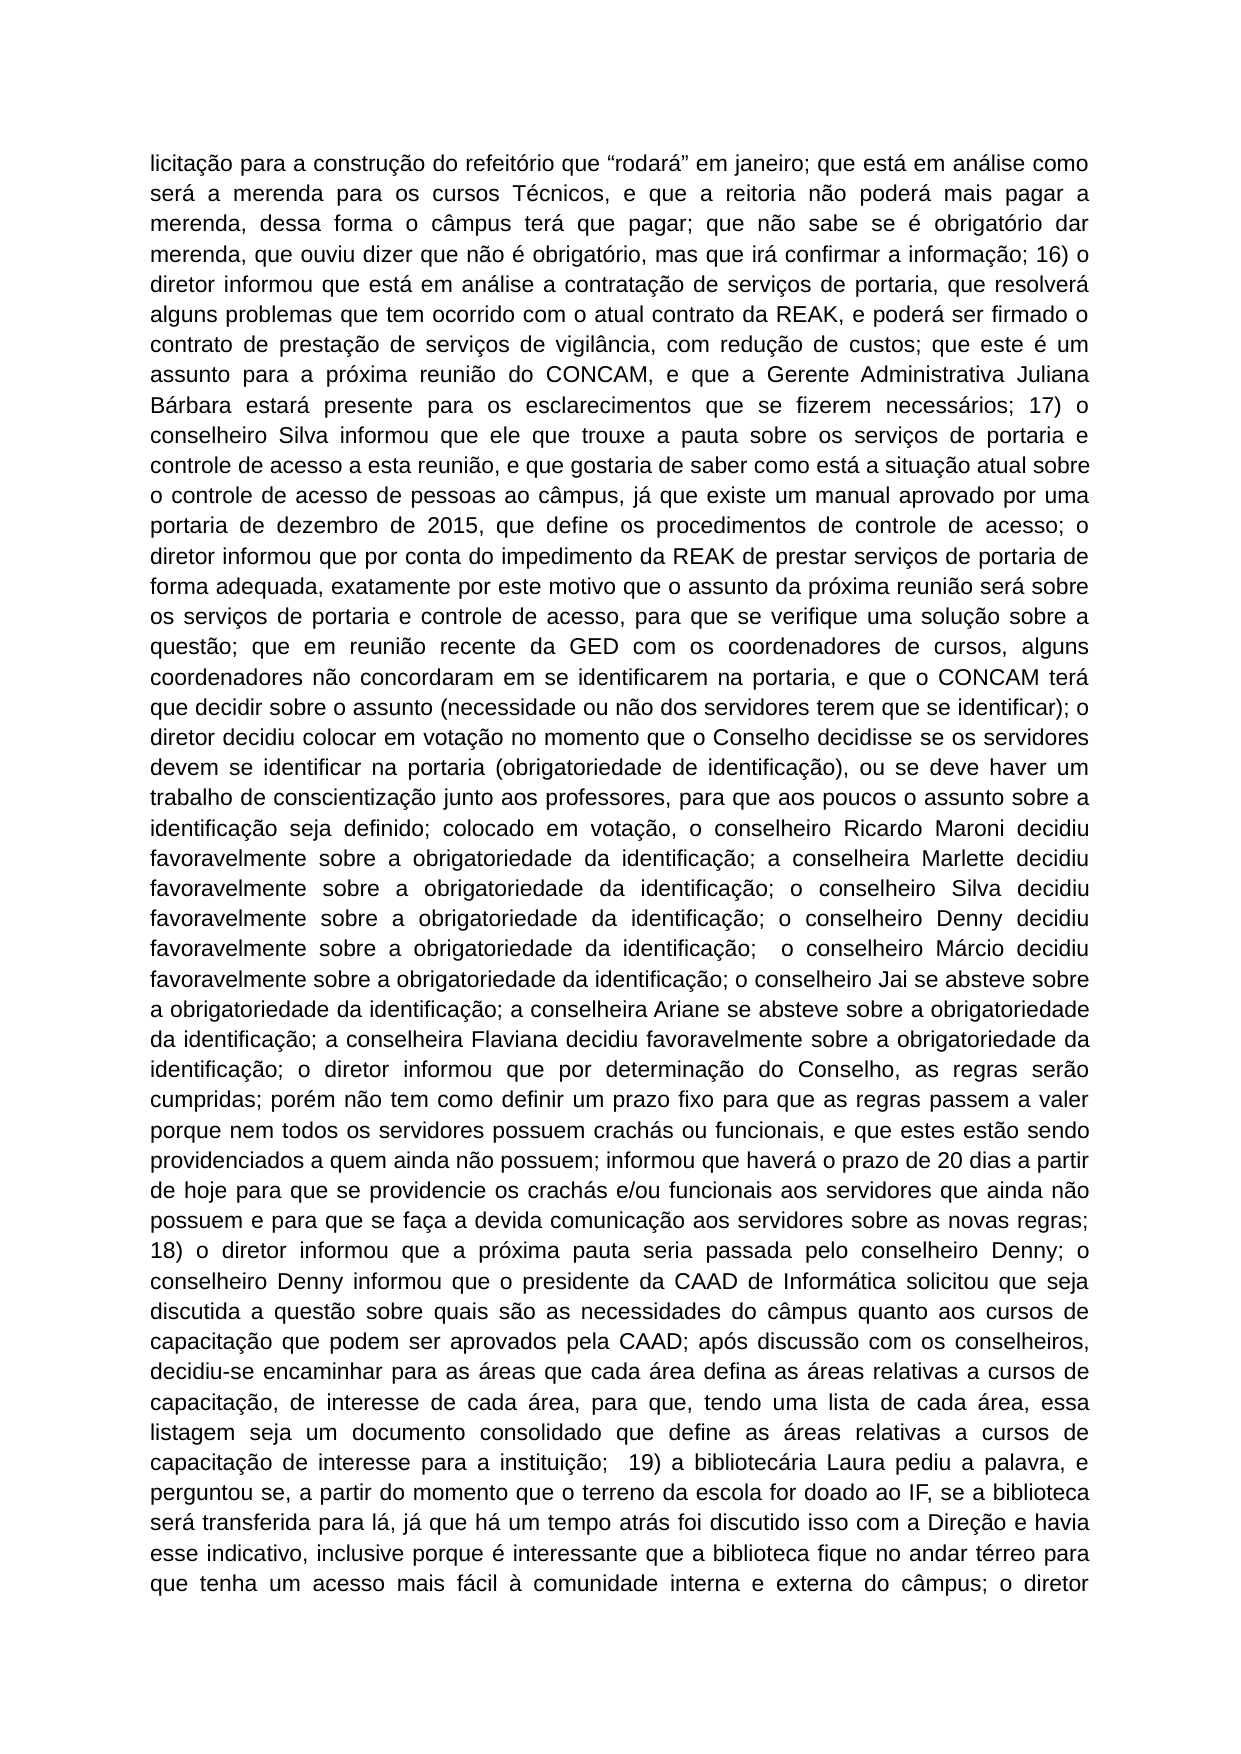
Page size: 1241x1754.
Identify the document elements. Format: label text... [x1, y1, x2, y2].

text licitação para a construção do refeitório que “rodará” em janeiro; que está em análise como será a merenda para os cursos Técnicos, e que a reitoria não poderá mais pagar a merenda, dessa forma o câmpus terá que pagar; que não sabe se é obrigatório dar merenda, que ouviu dizer que não é obrigatório, mas que irá confirmar a informação; 16) o diretor informou que está em análise a contratação de serviços de portaria, que resolverá alguns problemas que tem ocorrido com o atual contrato da REAK, e poderá ser firmado o contrato de prestação de serviços de vigilância, com redução de custos; que este é um assunto para a próxima reunião do CONCAM, e que a Gerente Administrativa Juliana Bárbara estará presente para os esclarecimentos que se fizerem necessários; 17) o conselheiro Silva informou que ele que trouxe a pauta sobre os serviços de portaria e controle de acesso a esta reunião, e que gostaria de saber como está a situação atual sobre o controle de acesso de pessoas ao câmpus, já que existe um manual aprovado por uma portaria de dezembro de 2015, que define os procedimentos de controle de acesso; o diretor informou que por conta do impedimento da REAK de prestar serviços de portaria de forma adequada, exatamente por este motivo que o assunto da próxima reunião será sobre os serviços de portaria e controle de acesso, para que se verifique uma solução sobre a questão; que em reunião recente da GED com os coordenadores de cursos, alguns coordenadores não concordaram em se identificarem na portaria, e que o CONCAM terá que decidir sobre o assunto (necessidade ou não dos servidores terem que se identificar); o diretor decidiu colocar em votação no momento que o Conselho decidisse se os servidores devem se identificar na portaria (obrigatoriedade de identificação), ou se deve haver um trabalho de conscientização junto aos professores, para que aos poucos o assunto sobre a identificação seja definido; colocado em votação, o conselheiro Ricardo Maroni decidiu favoravelmente sobre a obrigatoriedade da identificação; a conselheira Marlette decidiu favoravelmente sobre a obrigatoriedade da identificação; o conselheiro Silva decidiu favoravelmente sobre a obrigatoriedade da identificação; o conselheiro Denny decidiu favoravelmente sobre a obrigatoriedade da identificação; o conselheiro Márcio decidiu favoravelmente sobre a obrigatoriedade da identificação; o conselheiro Jai se absteve sobre a obrigatoriedade da identificação; a conselheira Ariane se absteve sobre a obrigatoriedade da identificação; a conselheira Flaviana decidiu favoravelmente sobre a obrigatoriedade da identificação; o diretor informou que por determinação do Conselho, as regras serão cumpridas; porém não tem como definir um prazo fixo para que as regras passem a valer porque nem todos os servidores possuem crachás ou funcionais, e que estes estão sendo providenciados a quem ainda não possuem; informou que haverá o prazo de 20 dias a partir de hoje para que se providencie os crachás e/ou funcionais aos servidores que ainda não possuem e para que se faça a devida comunicação aos servidores sobre as novas regras; 18) o diretor informou que a próxima pauta seria passada pelo conselheiro Denny; o conselheiro Denny informou que o presidente da CAAD de Informática solicitou que seja discutida a questão sobre quais são as necessidades do câmpus quanto aos cursos de capacitação que podem ser aprovados pela CAAD; após discussão com os conselheiros, decidiu-se encaminhar para as áreas que cada área defina as áreas relativas a cursos de capacitação, de interesse de cada área, para que, tendo uma lista de cada área, essa listagem seja um documento consolidado que define as áreas relativas a cursos de capacitação de interesse para a instituição; 19) a bibliotecária Laura pediu a palavra, e perguntou se, a partir do momento que o terreno da escola for doado ao IF, se a biblioteca será transferida para lá, já que há um tempo atrás foi discutido isso com a Direção e havia esse indicativo, inclusive porque é interessante que a biblioteca fique no andar térreo para que tenha um acesso mais fácil à comunidade interna e externa do câmpus; o diretor [150, 150, 1090, 1596]
